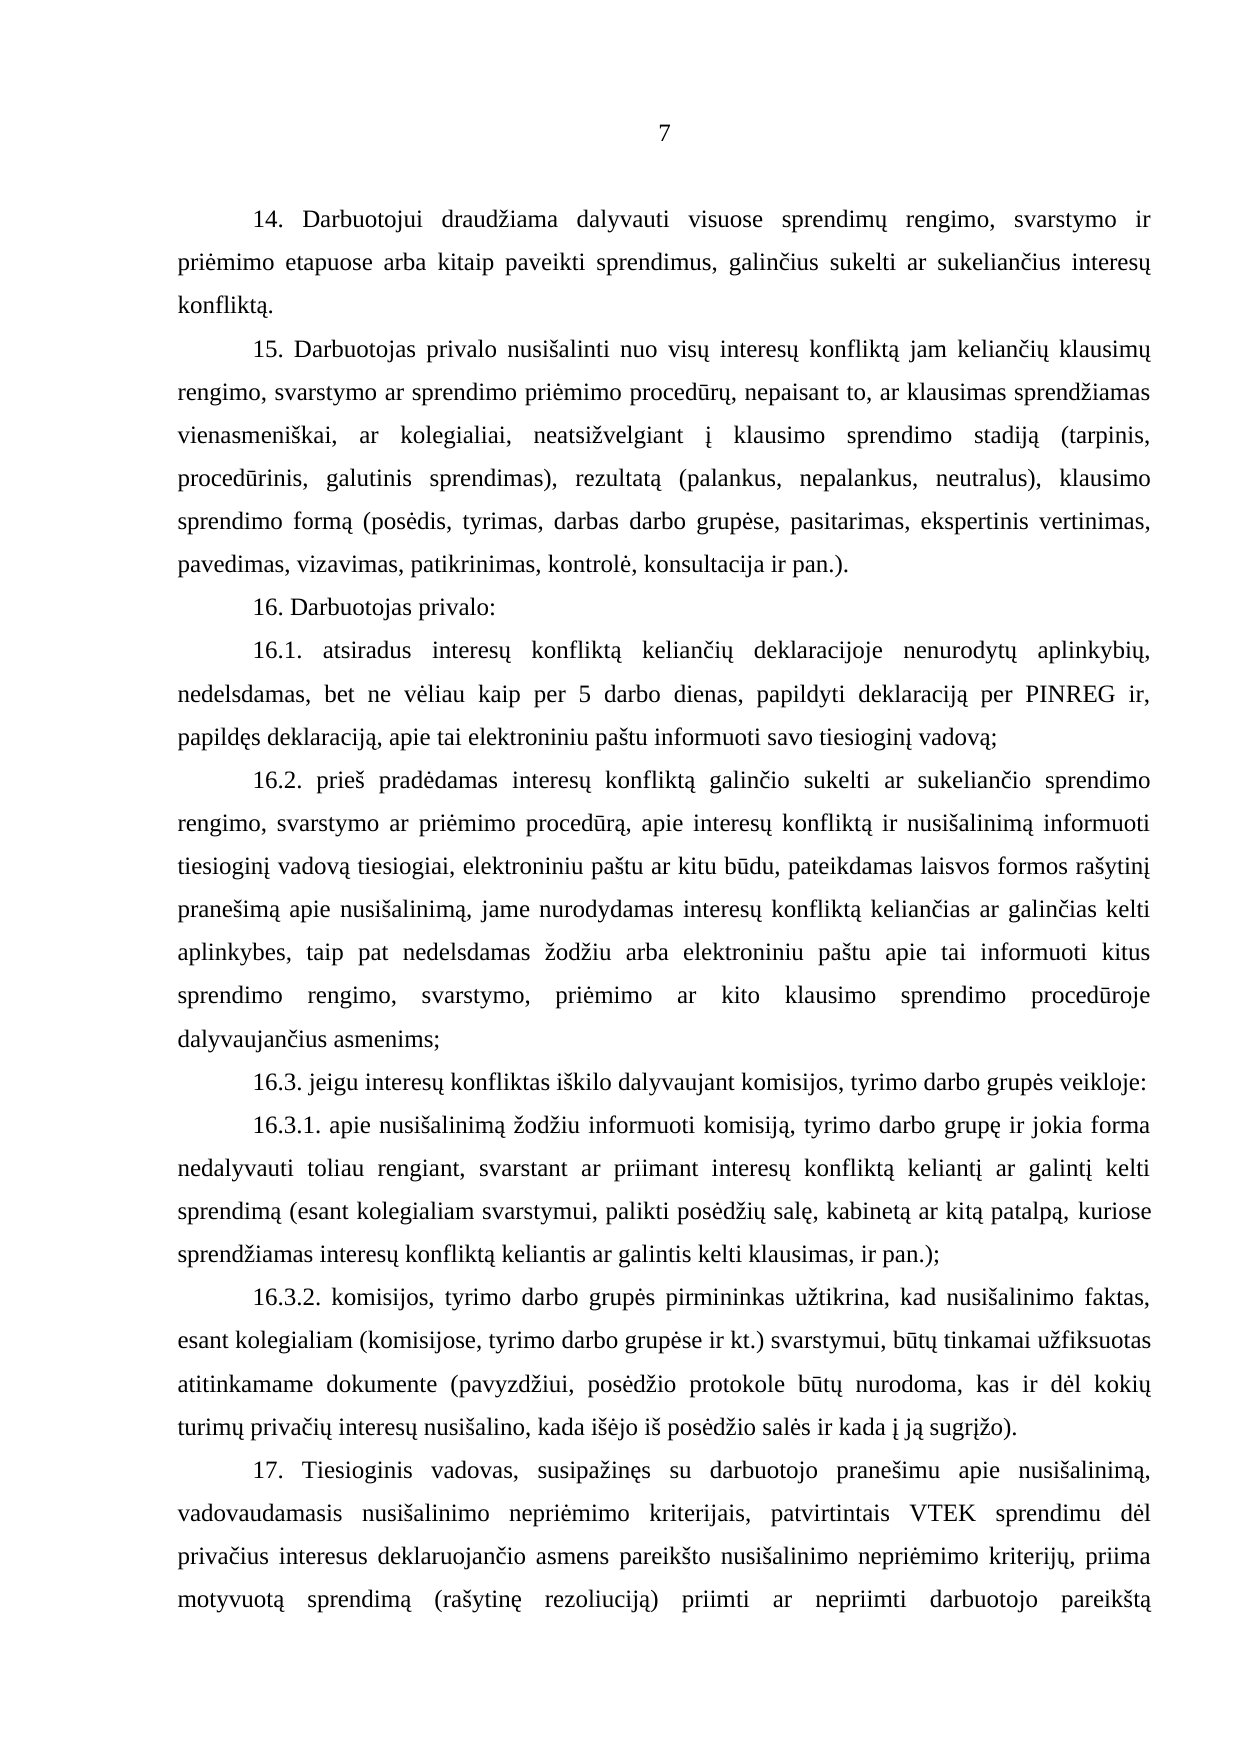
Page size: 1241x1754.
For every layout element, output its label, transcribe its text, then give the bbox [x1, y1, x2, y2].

text 16.3.2. komisijos, tyrimo darbo grupės pirmininkas užtikrina, kad nusišalinimo faktas, esant kolegialiam (komisijose, tyrimo darbo grupėse ir kt.) svarstymui, būtų tinkamai užfiksuotas atitinkamame dokumente (pavyzdžiui, posėdžio protokole būtų nurodoma, kas ir dėl kokių turimų privačių interesų nusišalino, kada išėjo iš posėdžio salės ir kada į ją sugrįžo). [177, 1282, 1152, 1441]
text 16.1. atsiradus interesų konfliktą keliančių deklaracijoje nenurodytų aplinkybių, nedelsdamas, bet ne vėliau kaip per 5 darbo dienas, papildyti deklaraciją per PINREG ir, papildęs deklaraciją, apie tai elektroniniu paštu informuoti savo tiesioginį vadovą; [177, 636, 1152, 751]
text 14. Darbuotojui draudžiama dalyvauti visuose sprendimų rengimo, svarstymo ir priėmimo etapuose arba kitaip paveikti sprendimus, galinčius sukelti ar sukeliančius interesų konfliktą. [177, 204, 1152, 319]
text 16. Darbuotojas privalo: [177, 592, 1152, 621]
text 16.3. jeigu interesų konfliktas iškilo dalyvaujant komisijos, tyrimo darbo grupės veikloje: [177, 1067, 1152, 1096]
text 16.2. prieš pradėdamas interesų konfliktą galinčio sukelti ar sukeliančio sprendimo rengimo, svarstymo ar priėmimo procedūrą, apie interesų konfliktą ir nusišalinimą informuoti tiesioginį vadovą tiesiogiai, elektroniniu paštu ar kitu būdu, pateikdamas laisvos formos rašytinį pranešimą apie nusišalinimą, jame nurodydamas interesų konfliktą keliančias ar galinčias kelti aplinkybes, taip pat nedelsdamas žodžiu arba elektroniniu paštu apie tai informuoti kitus sprendimo rengimo, svarstymo, priėmimo ar kito klausimo sprendimo procedūroje dalyvaujančius asmenims; [177, 765, 1152, 1052]
text 17. Tiesioginis vadovas, susipažinęs su darbuotojo pranešimu apie nusišalinimą, vadovaudamasis nusišalinimo nepriėmimo kriterijais, patvirtintais VTEK sprendimu dėl privačius interesus deklaruojančio asmens pareikšto nusišalinimo nepriėmimo kriterijų, priima motyvuotą sprendimą (rašytinę rezoliuciją) priimti ar nepriimti darbuotojo pareikštą [177, 1455, 1152, 1613]
text 15. Darbuotojas privalo nusišalinti nuo visų interesų konfliktą jam keliančių klausimų rengimo, svarstymo ar sprendimo priėmimo procedūrų, nepaisant to, ar klausimas sprendžiamas vienasmeniškai, ar kolegialiai, neatsižvelgiant į klausimo sprendimo stadiją (tarpinis, procedūrinis, galutinis sprendimas), rezultatą (palankus, nepalankus, neutralus), klausimo sprendimo formą (posėdis, tyrimas, darbas darbo grupėse, pasitarimas, ekspertinis vertinimas, pavedimas, vizavimas, patikrinimas, kontrolė, konsultacija ir pan.). [177, 334, 1152, 578]
text 16.3.1. apie nusišalinimą žodžiu informuoti komisiją, tyrimo darbo grupę ir jokia forma nedalyvauti toliau rengiant, svarstant ar priimant interesų konfliktą keliantį ar galintį kelti sprendimą (esant kolegialiam svarstymui, palikti posėdžių salę, kabinetą ar kitą patalpą, kuriose sprendžiamas interesų konfliktą keliantis ar galintis kelti klausimas, ir pan.); [177, 1110, 1152, 1268]
